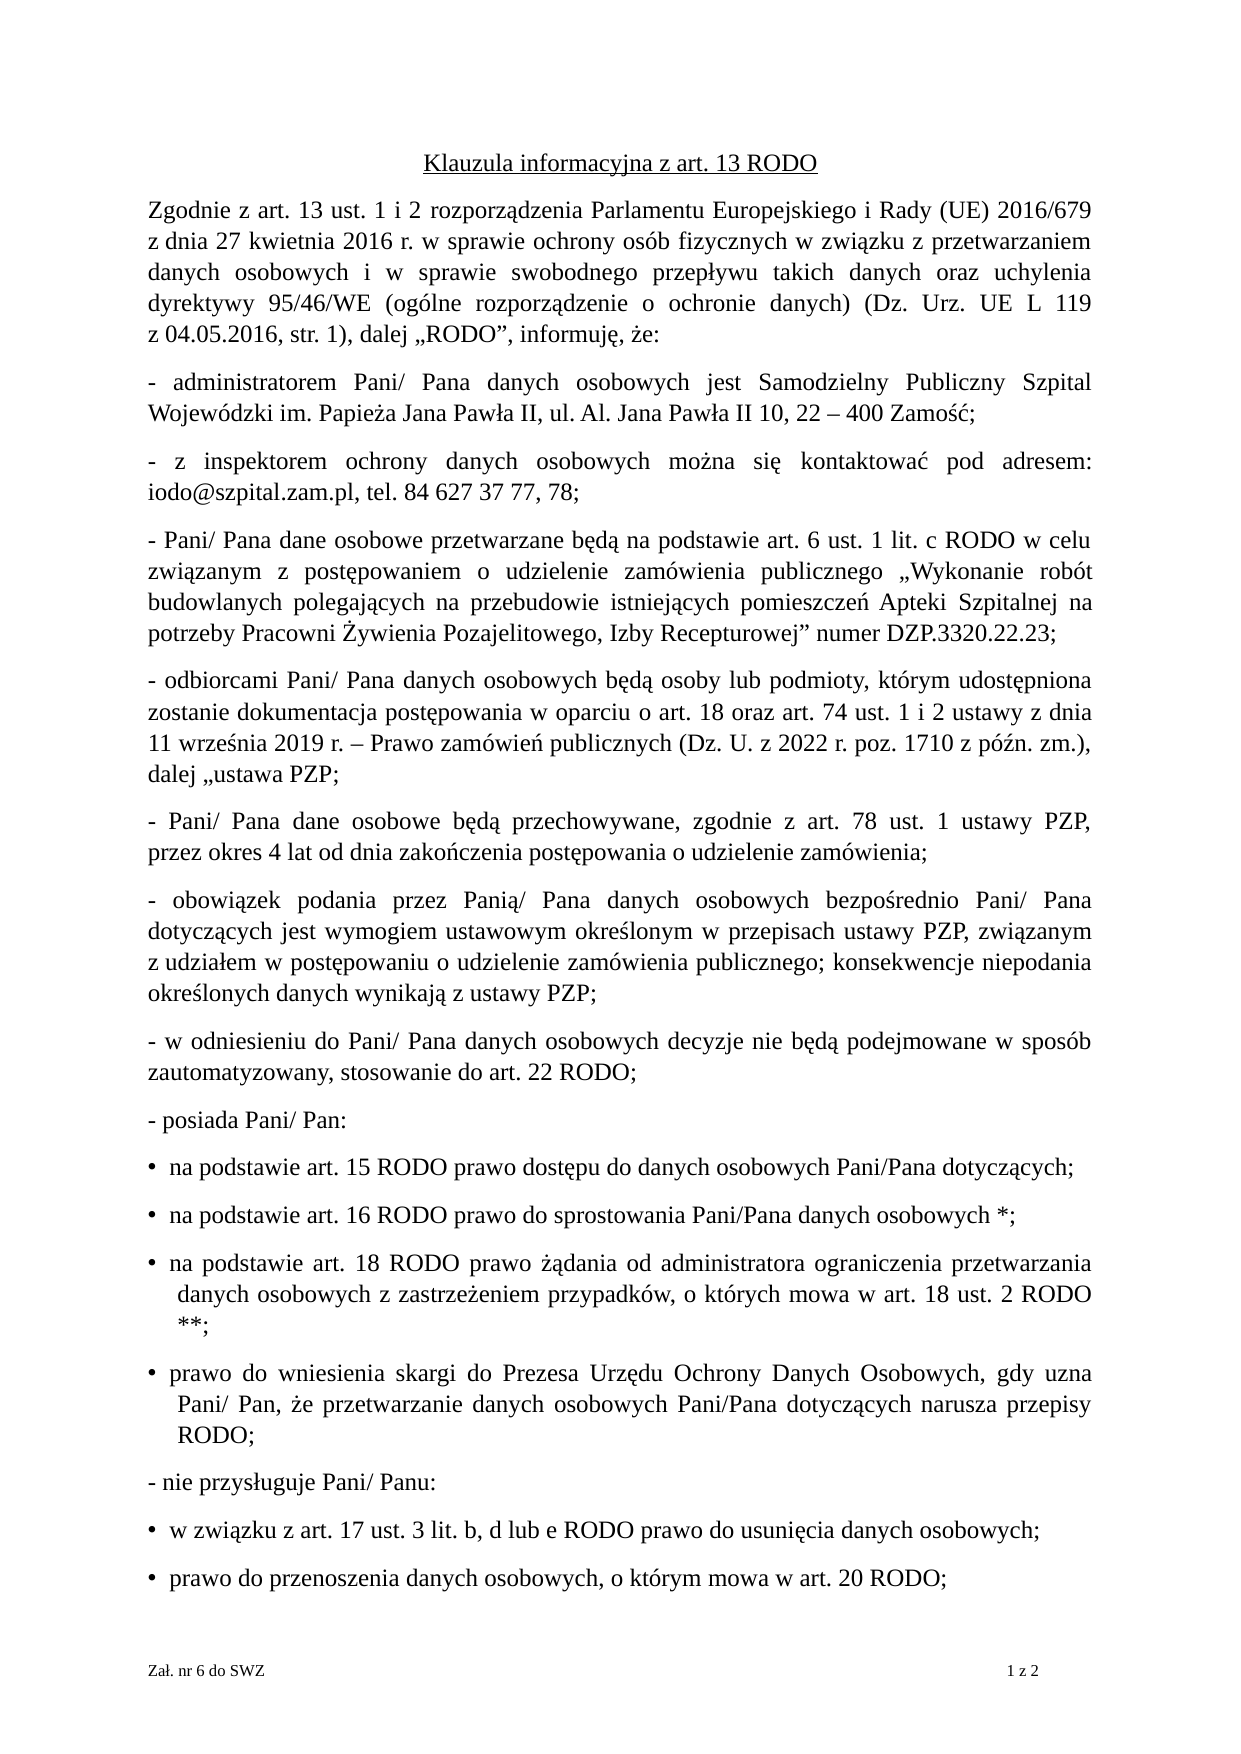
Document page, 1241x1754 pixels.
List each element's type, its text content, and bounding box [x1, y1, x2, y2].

list w związku z art. 17 ust. 3 lit. b, d lub e RODO prawo do usunięcia danych osobowych; [148, 1515, 1093, 1544]
text - Pani/ Pana dane osobowe przetwarzane będą na podstawie art. 6 ust. 1 lit. c RODO w celu związanym z postępowaniem o udzielenie zamówienia publicznego „Wykonanie robót budowlanych polegających na przebudowie istniejących pomieszczeń Apteki Szpitalnej na potrzeby Pracowni Żywienia Pozajelitowego, Izby Recepturowej” numer DZP.3320.22.23; [148, 525, 1093, 647]
text Zgodnie z art. 13 ust. 1 i 2 rozporządzenia Parlamentu Europejskiego i Rady (UE) 2016/679 z dnia 27 kwietnia 2016 r. w sprawie ochrony osób fizycznych w związku z przetwarzaniem danych osobowych i w sprawie swobodnego przepływu takich danych oraz uchylenia dyrektywy 95/46/WE (ogólne rozporządzenie o ochronie danych) (Dz. Urz. UE L 119 z 04.05.2016, str. 1), dalej „RODO”, informuję, że: [148, 195, 1093, 348]
text - posiada Pani/ Pan: [148, 1105, 1093, 1133]
text - nie przysługuje Pani/ Panu: [148, 1467, 1093, 1496]
text - Pani/ Pana dane osobowe będą przechowywane, zgodnie z art. 78 ust. 1 ustawy PZP, przez okres 4 lat od dnia zakończenia postępowania o udzielenie zamówienia; [148, 806, 1093, 866]
list na podstawie art. 18 RODO prawo żądania od administratora ograniczenia przetwarzania danych osobowych z zastrzeżeniem przypadków, o których mowa w art. 18 ust. 2 RODO **; [148, 1248, 1093, 1339]
text Klauzula informacyjna z art. 13 RODO [148, 148, 1093, 176]
text - obowiązek podania przez Panią/ Pana danych osobowych bezpośrednio Pani/ Pana dotyczących jest wymogiem ustawowym określonym w przepisach ustawy PZP, związanym z udziałem w postępowaniu o udzielenie zamówienia publicznego; konsekwencje niepodania określonych danych wynikają z ustawy PZP; [148, 885, 1093, 1007]
list prawo do wniesienia skargi do Prezesa Urzędu Ochrony Danych Osobowych, gdy uzna Pani/ Pan, że przetwarzanie danych osobowych Pani/Pana dotyczących narusza przepisy RODO; [148, 1358, 1093, 1448]
text - administratorem Pani/ Pana danych osobowych jest Samodzielny Publiczny Szpital Wojewódzki im. Papieża Jana Pawła II, ul. Al. Jana Pawła II 10, 22 – 400 Zamość; [148, 367, 1093, 427]
list na podstawie art. 15 RODO prawo dostępu do danych osobowych Pani/Pana dotyczących; [148, 1152, 1093, 1181]
list na podstawie art. 16 RODO prawo do sprostowania Pani/Pana danych osobowych *; [148, 1200, 1093, 1229]
text - z inspektorem ochrony danych osobowych można się kontaktować pod adresem: iodo@szpital.zam.pl, tel. 84 627 37 77, 78; [148, 446, 1093, 506]
text - odbiorcami Pani/ Pana danych osobowych będą osoby lub podmioty, którym udostępniona zostanie dokumentacja postępowania w oparciu o art. 18 oraz art. 74 ust. 1 i 2 ustawy z dnia 11 września 2019 r. – Prawo zamówień publicznych (Dz. U. z 2022 r. poz. 1710 z późn. zm.), dalej „ustawa PZP; [148, 666, 1093, 787]
text - w odniesieniu do Pani/ Pana danych osobowych decyzje nie będą podejmowane w sposób zautomatyzowany, stosowanie do art. 22 RODO; [148, 1026, 1093, 1086]
list prawo do przenoszenia danych osobowych, o którym mowa w art. 20 RODO; [148, 1563, 1093, 1592]
